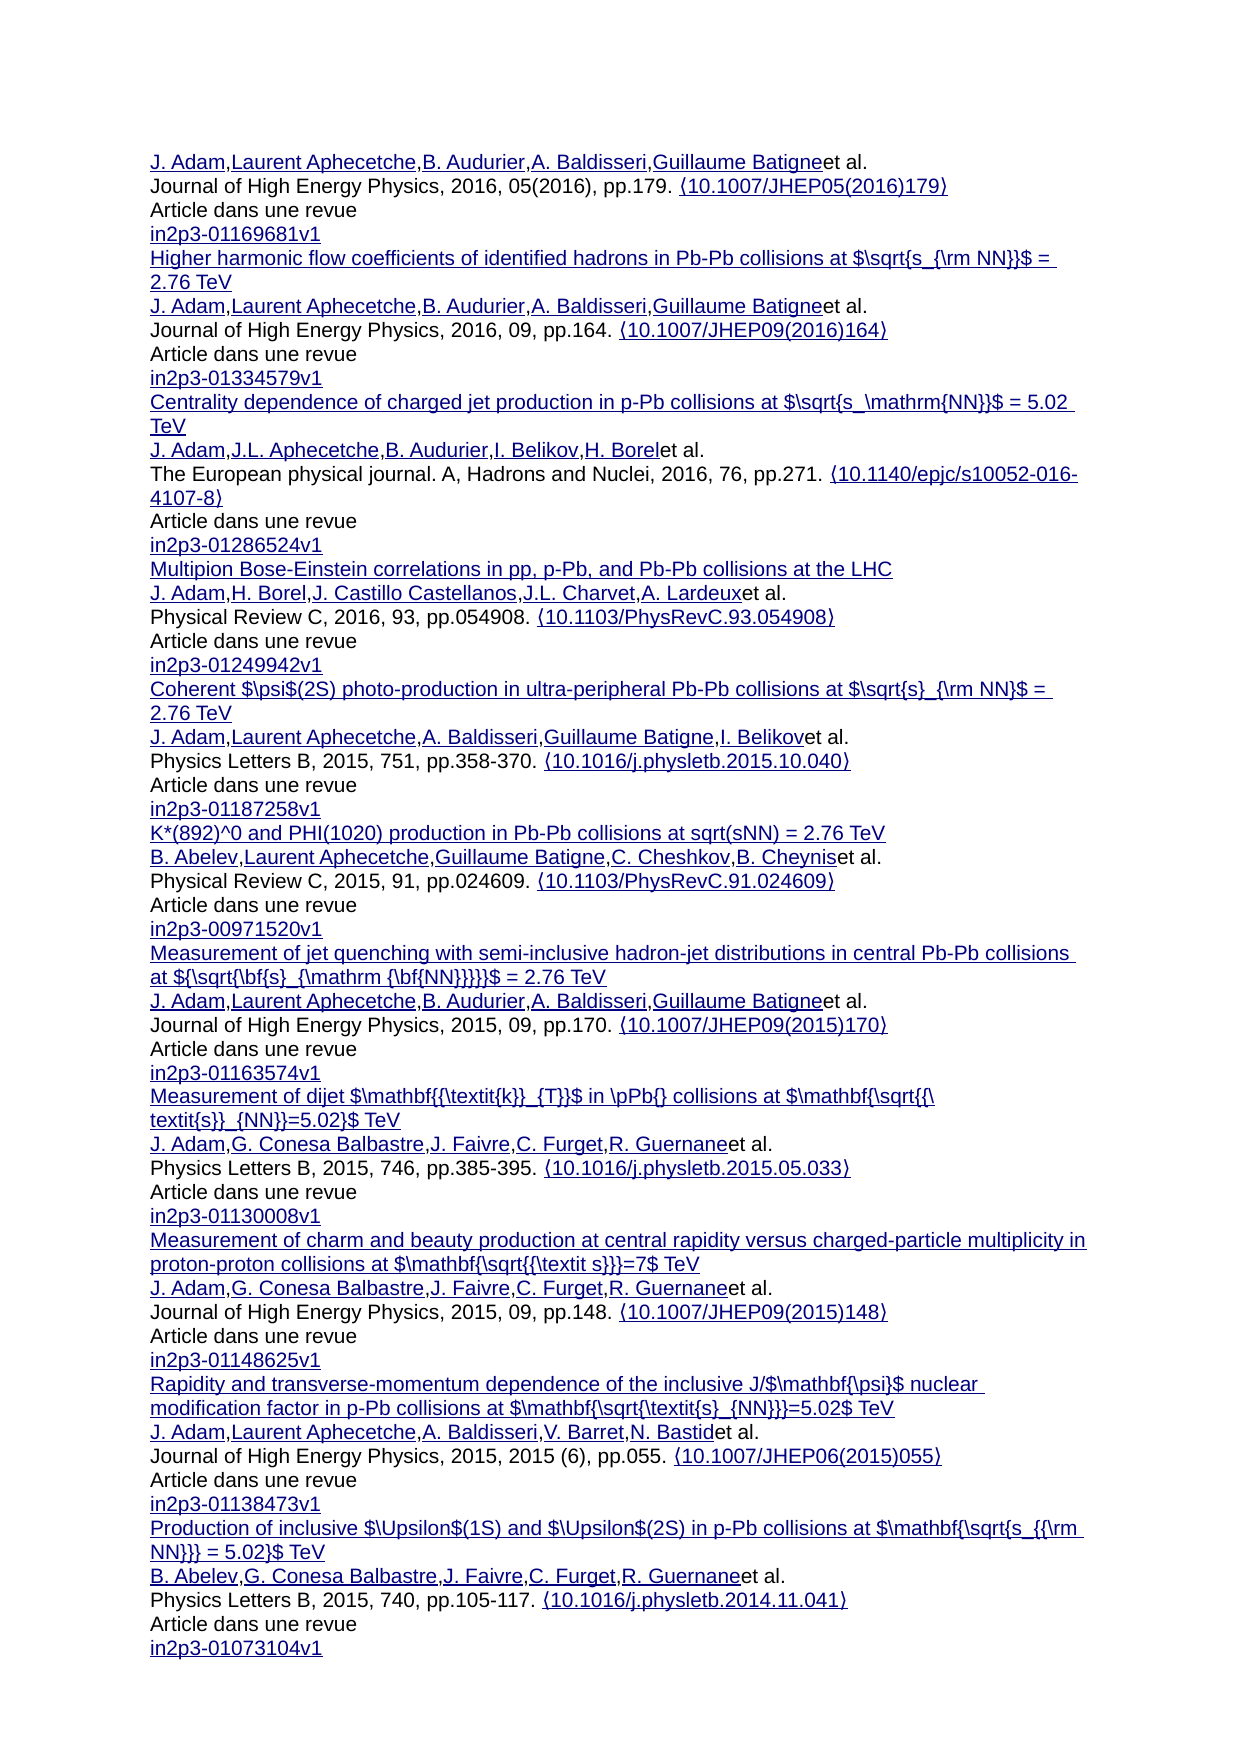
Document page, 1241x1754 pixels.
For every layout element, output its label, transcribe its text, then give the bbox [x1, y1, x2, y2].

table_cell Higher harmonic flow coefficients of identified hadrons in Pb-Pb collisions at $\sqrt{s_{\rm NN}}$ = 2.76 TeV J. Adam,Laurent Aphecetche,B. Audurier,A. Baldisseri,Guillaume Batigneet al. Journal of High Energy Physics, 2016, 09, pp.164. ⟨10.1007/JHEP09(2016)164⟩ Article dans une revue in2p3-01334579v1 [150, 246, 1090, 389]
table_cell Measurement of dijet $\mathbf{{\textit{k}}_{T}}$ in \pPb{} collisions at $\mathbf{\sqrt{{\textit{s}}_{NN}}=5.02}$ TeV J. Adam,G. Conesa Balbastre,J. Faivre,C. Furget,R. Guernaneet al. Physics Letters B, 2015, 746, pp.385-395. ⟨10.1016/j.physletb.2015.05.033⟩ Article dans une revue in2p3-01130008v1 [150, 1084, 1090, 1228]
table_cell Coherent $\psi$(2S) photo-production in ultra-peripheral Pb-Pb collisions at $\sqrt{s}_{\rm NN}$ = 2.76 TeV J. Adam,Laurent Aphecetche,A. Baldisseri,Guillaume Batigne,I. Belikovet al. Physics Letters B, 2015, 751, pp.358-370. ⟨10.1016/j.physletb.2015.10.040⟩ Article dans une revue in2p3-01187258v1 [150, 677, 1090, 821]
table_cell Measurement of jet quenching with semi-inclusive hadron-jet distributions in central Pb-Pb collisions at ${\sqrt{\bf{s}_{\mathrm {\bf{NN}}}}}$ = 2.76 TeV J. Adam,Laurent Aphecetche,B. Audurier,A. Baldisseri,Guillaume Batigneet al. Journal of High Energy Physics, 2015, 09, pp.170. ⟨10.1007/JHEP09(2015)170⟩ Article dans une revue in2p3-01163574v1 [150, 941, 1090, 1084]
table_cell Multipion Bose-Einstein correlations in pp, p-Pb, and Pb-Pb collisions at the LHC J. Adam,H. Borel,J. Castillo Castellanos,J.L. Charvet,A. Lardeuxet al. Physical Review C, 2016, 93, pp.054908. ⟨10.1103/PhysRevC.93.054908⟩ Article dans une revue in2p3-01249942v1 [150, 557, 1090, 677]
table_cell K*(892)^0 and PHI(1020) production in Pb-Pb collisions at sqrt(sNN) = 2.76 TeV B. Abelev,Laurent Aphecetche,Guillaume Batigne,C. Cheshkov,B. Cheyniset al. Physical Review C, 2015, 91, pp.024609. ⟨10.1103/PhysRevC.91.024609⟩ Article dans une revue in2p3-00971520v1 [150, 821, 1090, 941]
table_cell Centrality dependence of charged jet production in p-Pb collisions at $\sqrt{s_\mathrm{NN}}$ = 5.02 TeV J. Adam,J.L. Aphecetche,B. Audurier,I. Belikov,H. Borelet al. The European physical journal. A, Hadrons and Nuclei, 2016, 76, pp.271. ⟨10.1140/epjc/s10052-016-4107-8⟩ Article dans une revue in2p3-01286524v1 [150, 390, 1090, 557]
table_cell Rapidity and transverse-momentum dependence of the inclusive J/$\mathbf{\psi}$ nuclear modification factor in p-Pb collisions at $\mathbf{\sqrt{\textit{s}_{NN}}}=5.02$ TeV J. Adam,Laurent Aphecetche,A. Baldisseri,V. Barret,N. Bastidet al. Journal of High Energy Physics, 2015, 2015 (6), pp.055. ⟨10.1007/JHEP06(2015)055⟩ Article dans une revue in2p3-01138473v1 [150, 1372, 1090, 1516]
table_cell J. Adam,Laurent Aphecetche,B. Audurier,A. Baldisseri,Guillaume Batigneet al. Journal of High Energy Physics, 2016, 05(2016), pp.179. ⟨10.1007/JHEP05(2016)179⟩ Article dans une revue in2p3-01169681v1 [150, 150, 1090, 246]
table_cell Production of inclusive $\Upsilon$(1S) and $\Upsilon$(2S) in p-Pb collisions at $\mathbf{\sqrt{s_{{\rm NN}}} = 5.02}$ TeV B. Abelev,G. Conesa Balbastre,J. Faivre,C. Furget,R. Guernaneet al. Physics Letters B, 2015, 740, pp.105-117. ⟨10.1016/j.physletb.2014.11.041⟩ Article dans une revue in2p3-01073104v1 [150, 1516, 1090, 1659]
table_cell Measurement of charm and beauty production at central rapidity versus charged-particle multiplicity in proton-proton collisions at $\mathbf{\sqrt{{\textit s}}}=7$ TeV J. Adam,G. Conesa Balbastre,J. Faivre,C. Furget,R. Guernaneet al. Journal of High Energy Physics, 2015, 09, pp.148. ⟨10.1007/JHEP09(2015)148⟩ Article dans une revue in2p3-01148625v1 [150, 1228, 1090, 1372]
